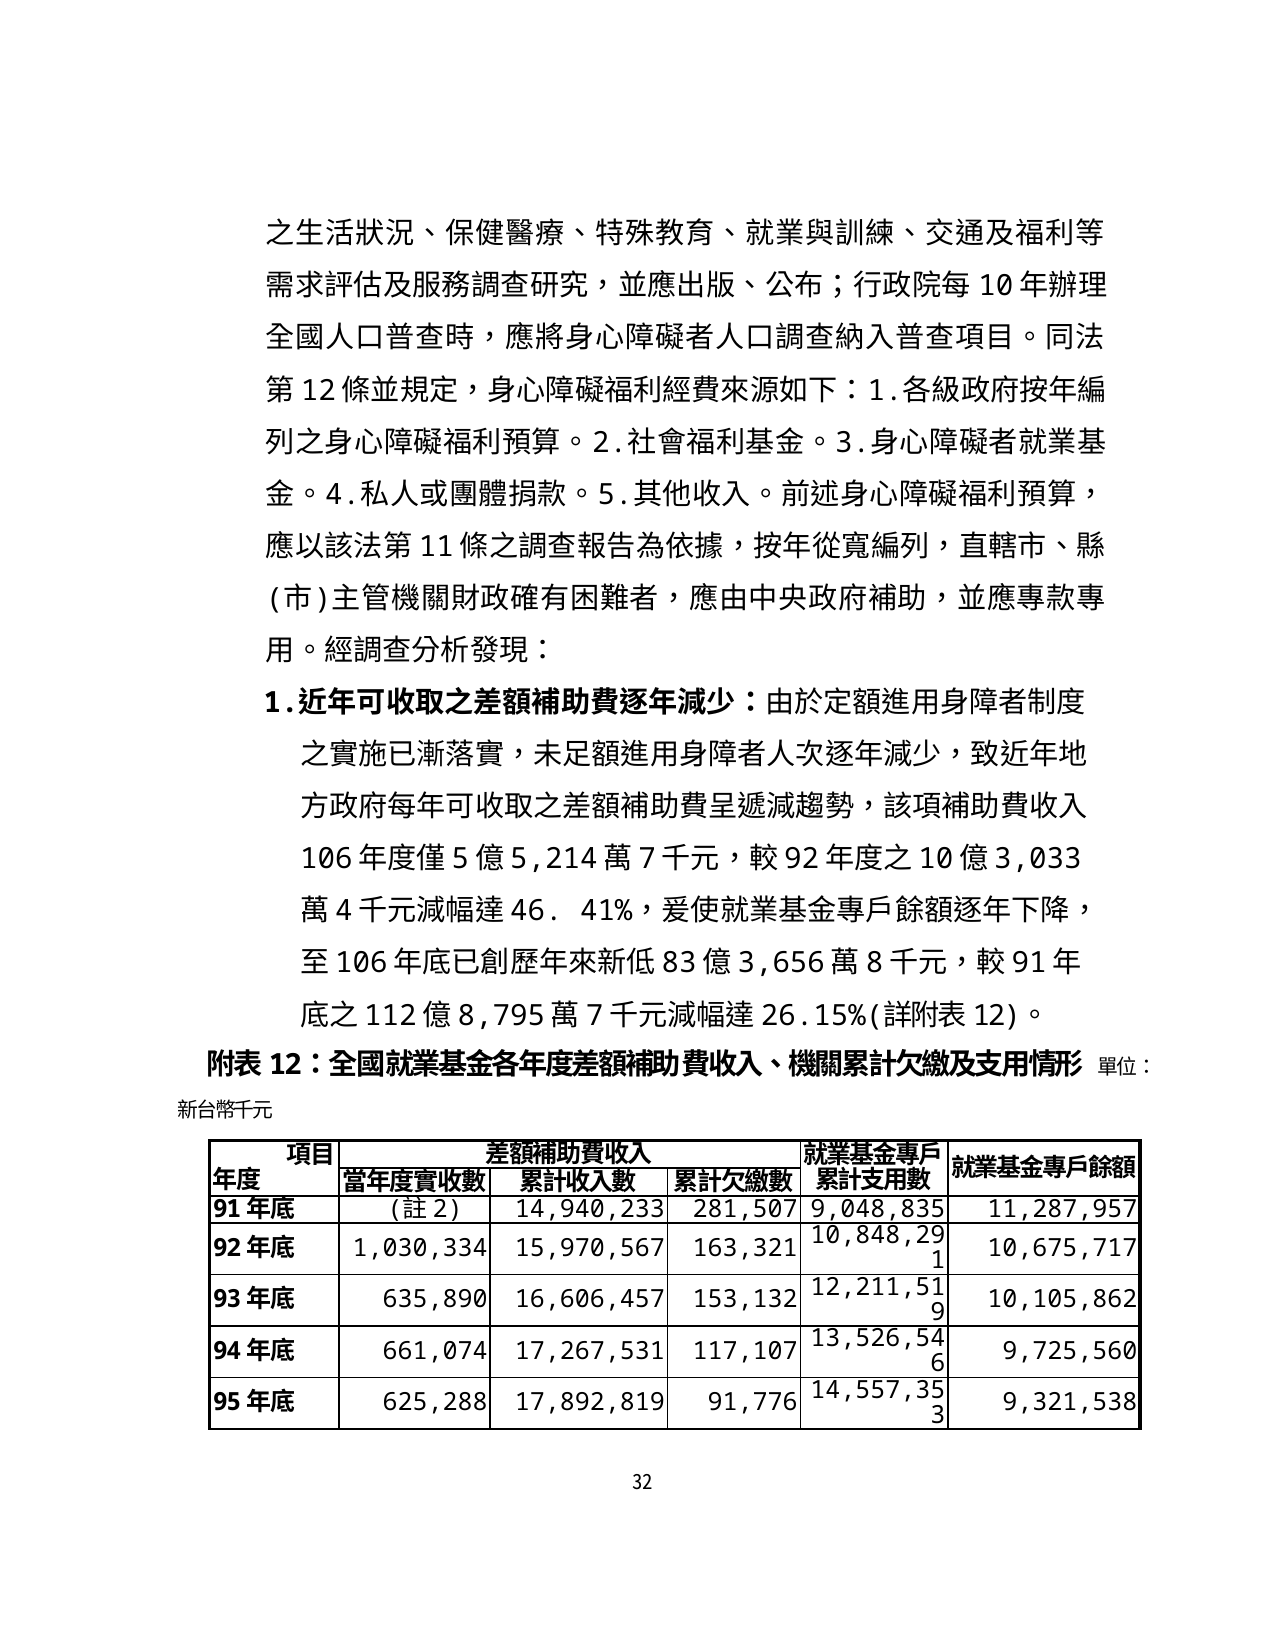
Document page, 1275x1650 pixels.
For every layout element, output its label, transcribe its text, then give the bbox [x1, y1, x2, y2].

table_cell 14,940,233 [491, 1197, 667, 1222]
table_cell 9,725,560 [949, 1327, 1138, 1377]
table_cell 95年底 [211, 1378, 338, 1428]
table_cell 10,848,291 [801, 1224, 947, 1273]
table_cell 9,048,835 [801, 1197, 947, 1222]
table_cell 累計收入數 [491, 1169, 667, 1195]
table_cell 15,970,567 [491, 1224, 667, 1273]
table_cell 281,507 [668, 1197, 800, 1222]
table_cell 91,776 [668, 1378, 800, 1428]
table_cell 10,675,717 [949, 1224, 1138, 1273]
table_cell 91年底 [211, 1197, 338, 1222]
table_cell 17,267,531 [491, 1327, 667, 1377]
table_header 項目 年度 [211, 1142, 338, 1195]
table_cell 92年底 [211, 1224, 338, 1273]
table_header 就業基金專戶 累計支用數 [801, 1142, 947, 1195]
table_cell 11,287,957 [949, 1197, 1138, 1222]
table_cell 117,107 [668, 1327, 800, 1377]
table_cell 635,890 [340, 1275, 489, 1325]
table_cell 14,557,353 [801, 1378, 947, 1428]
table_cell 1,030,334 [340, 1224, 489, 1273]
table_cell 9,321,538 [949, 1378, 1138, 1428]
table_cell 當年度實收數 [340, 1169, 489, 1195]
table_cell 93年底 [211, 1275, 338, 1325]
text 之生活狀況、保健醫療、特殊教育、就業與訓練、交通及福利等需求評估及服務調查研究，並應出版、公布；行政院每10年辦理全國人口普查時，應將身心障礙者人口調查納入普查項目。同法第12條並規定，身心障礙福利經費來源如下：1.各級政府按年編列之身心障礙福利預算。2.社會福利基金。3.身心障礙者就業基金。4.私人或團體捐款。5.其他收入。前述身心障礙福利預算，應以該法第11條之調查報告為依據，按年從寬編列，直轄市、縣(市)主管機關財政確有困難者，應由中央政府補助，並應專款專用。經調查分析發現： [266, 202, 1107, 671]
table_cell 12,211,519 [801, 1275, 947, 1325]
table_cell 661,074 [340, 1327, 489, 1377]
table_cell 163,321 [668, 1224, 800, 1273]
table_cell (註2) [340, 1197, 489, 1222]
table_header 就業基金專戶餘額 [949, 1142, 1138, 1195]
table_header 差額補助費收入 [340, 1142, 800, 1167]
table_cell 625,288 [340, 1378, 489, 1428]
table_cell 16,606,457 [491, 1275, 667, 1325]
table_cell 153,132 [668, 1275, 800, 1325]
text 附表12：全國就業基金各年度差額補助費收入、機關累計欠繳及支用情形 單位：新台幣千元 [177, 1039, 1137, 1127]
table_cell 17,892,819 [491, 1378, 667, 1428]
table_cell 94年底 [211, 1327, 338, 1377]
text 1.近年可收取之差額補助費逐年減少：由於定額進用身障者制度之實施已漸落實，未足額進用身障者人次逐年減少，致近年地方政府每年可收取之差額補助費呈遞減趨勢，該項補助費收入106年度僅5億5,214萬7千元，較92年度之10億3,033萬4千元減幅達46. 41%，爰使就業基金專戶餘額逐年下降，至106年底已創歷年來新低83億3,656萬8千元，較91年底之112億8,795萬7千元減幅達26.15%(詳附表12)。 [263, 671, 1107, 1035]
table_cell 10,105,862 [949, 1275, 1138, 1325]
table_cell 13,526,546 [801, 1327, 947, 1377]
table_cell 累計欠繳數 [668, 1169, 800, 1195]
